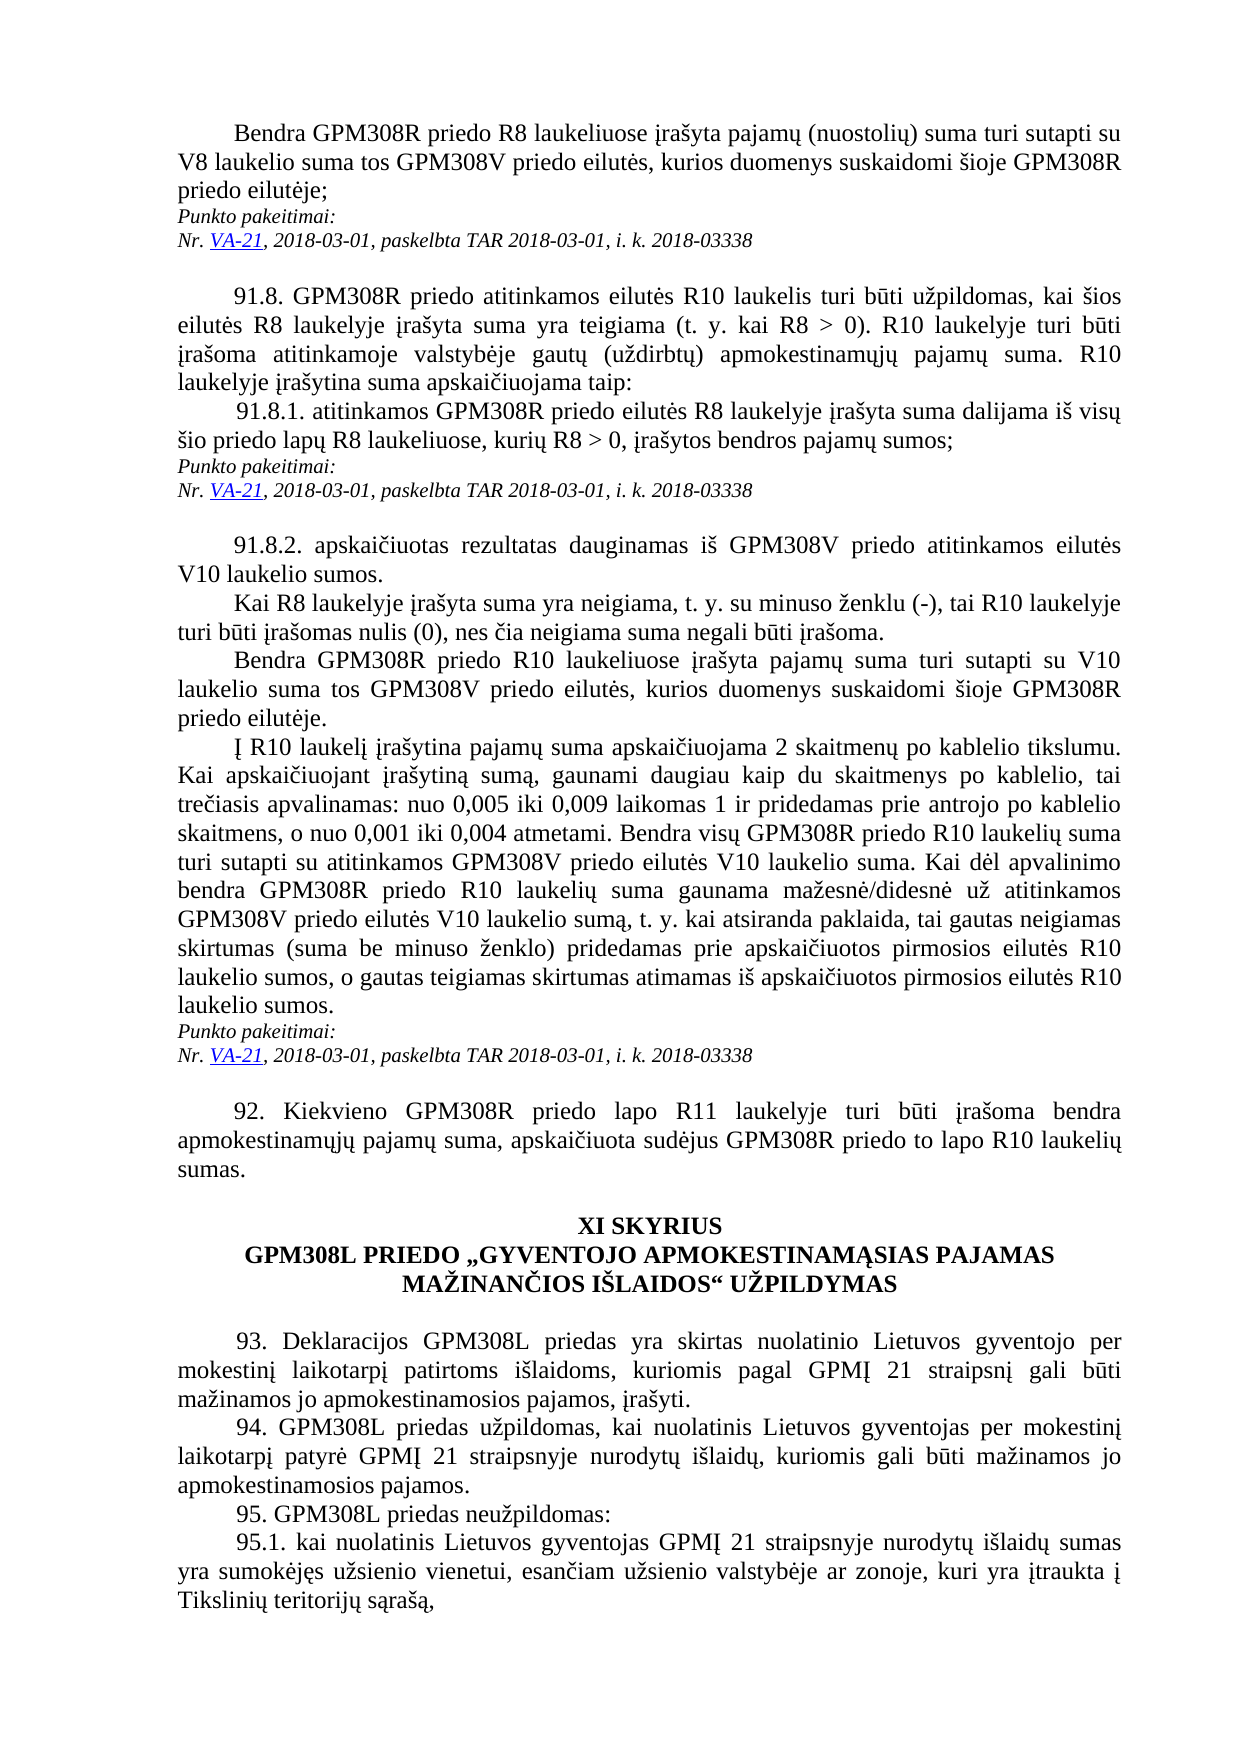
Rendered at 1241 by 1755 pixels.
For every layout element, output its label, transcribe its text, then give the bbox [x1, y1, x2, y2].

text 94. GPM308L priedas užpildomas, kai nuolatinis Lietuvos gyventojas per mokestinį laikotarpį patyrė GPMĮ 21 straipsnyje nurodytų išlaidų, kuriomis gali būti mažinamos jo apmokestinamosios pajamos. [177, 1412, 1122, 1499]
text Punkto pakeitimai: [177, 1019, 1122, 1043]
text Punkto pakeitimai: [177, 204, 1122, 228]
text Bendra GPM308R priedo R8 laukeliuose įrašyta pajamų (nuostolių) suma turi sutapti su V8 laukelio suma tos GPM308V priedo eilutės, kurios duomenys suskaidomi šioje GPM308R priedo eilutėje; [177, 118, 1122, 204]
text Kai R8 laukelyje įrašyta suma yra neigiama, t. y. su minuso ženklu (-), tai R10 laukelyje turi būti įrašomas nulis (0), nes čia neigiama suma negali būti įrašoma. [177, 588, 1122, 646]
text Punkto pakeitimai: [177, 454, 1122, 478]
text 93. Deklaracijos GPM308L priedas yra skirtas nuolatinio Lietuvos gyventojo per mokestinį laikotarpį patirtoms išlaidoms, kuriomis pagal GPMĮ 21 straipsnį gali būti mažinamos jo apmokestinamosios pajamos, įrašyti. [177, 1326, 1122, 1412]
text 92. Kiekvieno GPM308R priedo lapo R11 laukelyje turi būti įrašoma bendra apmokestinamųjų pajamų suma, apskaičiuota sudėjus GPM308R priedo to lapo R10 laukelių sumas. [177, 1096, 1122, 1182]
text Bendra GPM308R priedo R10 laukeliuose įrašyta pajamų suma turi sutapti su V10 laukelio suma tos GPM308V priedo eilutės, kurios duomenys suskaidomi šioje GPM308R priedo eilutėje. [177, 646, 1122, 732]
text Nr. VA-21, 2018-03-01, paskelbta TAR 2018-03-01, i. k. 2018-03338 [177, 228, 1122, 252]
text 91.8.2. apskaičiuotas rezultatas dauginamas iš GPM308V priedo atitinkamos eilutės V10 laukelio sumos. [177, 531, 1122, 588]
text Nr. VA-21, 2018-03-01, paskelbta TAR 2018-03-01, i. k. 2018-03338 [177, 478, 1122, 502]
text Į R10 laukelį įrašytina pajamų suma apskaičiuojama 2 skaitmenų po kablelio tikslumu. Kai apskaičiuojant įrašytiną sumą, gaunami daugiau kaip du skaitmenys po kablelio, tai trečiasis apvalinamas: nuo 0,005 iki 0,009 laikomas 1 ir pridedamas prie antrojo po kablelio skaitmens, o nuo 0,001 iki 0,004 atmetami. Bendra visų GPM308R priedo R10 laukelių suma turi sutapti su atitinkamos GPM308V priedo eilutės V10 laukelio suma. Kai dėl apvalinimo bendra GPM308R priedo R10 laukelių suma gaunama mažesnė/didesnė už atitinkamos GPM308V priedo eilutės V10 laukelio sumą, t. y. kai atsiranda paklaida, tai gautas neigiamas skirtumas (suma be minuso ženklo) pridedamas prie apskaičiuotos pirmosios eilutės R10 laukelio sumos, o gautas teigiamas skirtumas atimamas iš apskaičiuotos pirmosios eilutės R10 laukelio sumos. [177, 732, 1122, 1019]
text XI SKYRIUS [177, 1211, 1122, 1240]
text 91.8. GPM308R priedo atitinkamos eilutės R10 laukelis turi būti užpildomas, kai šios eilutės R8 laukelyje įrašyta suma yra teigiama (t. y. kai R8 > 0). R10 laukelyje turi būti įrašoma atitinkamoje valstybėje gautų (uždirbtų) apmokestinamųjų pajamų suma. R10 laukelyje įrašytina suma apskaičiuojama taip: [177, 281, 1122, 396]
text 95.1. kai nuolatinis Lietuvos gyventojas GPMĮ 21 straipsnyje nurodytų išlaidų sumas yra sumokėjęs užsienio vienetui, esančiam užsienio valstybėje ar zonoje, kuri yra įtraukta į Tikslinių teritorijų sąrašą, [177, 1527, 1122, 1614]
text Nr. VA-21, 2018-03-01, paskelbta TAR 2018-03-01, i. k. 2018-03338 [177, 1043, 1122, 1067]
text 91.8.1. atitinkamos GPM308R priedo eilutės R8 laukelyje įrašyta suma dalijama iš visų šio priedo lapų R8 laukeliuose, kurių R8 > 0, įrašytos bendros pajamų sumos; [177, 396, 1122, 454]
text GPM308L PRIEDO „GYVENTOJO APMOKESTINAMĄSIAS PAJAMAS MAŽINANČIOS IŠLAIDOS“ UŽPILDYMAS [177, 1240, 1122, 1297]
text 95. GPM308L priedas neužpildomas: [177, 1499, 1122, 1527]
